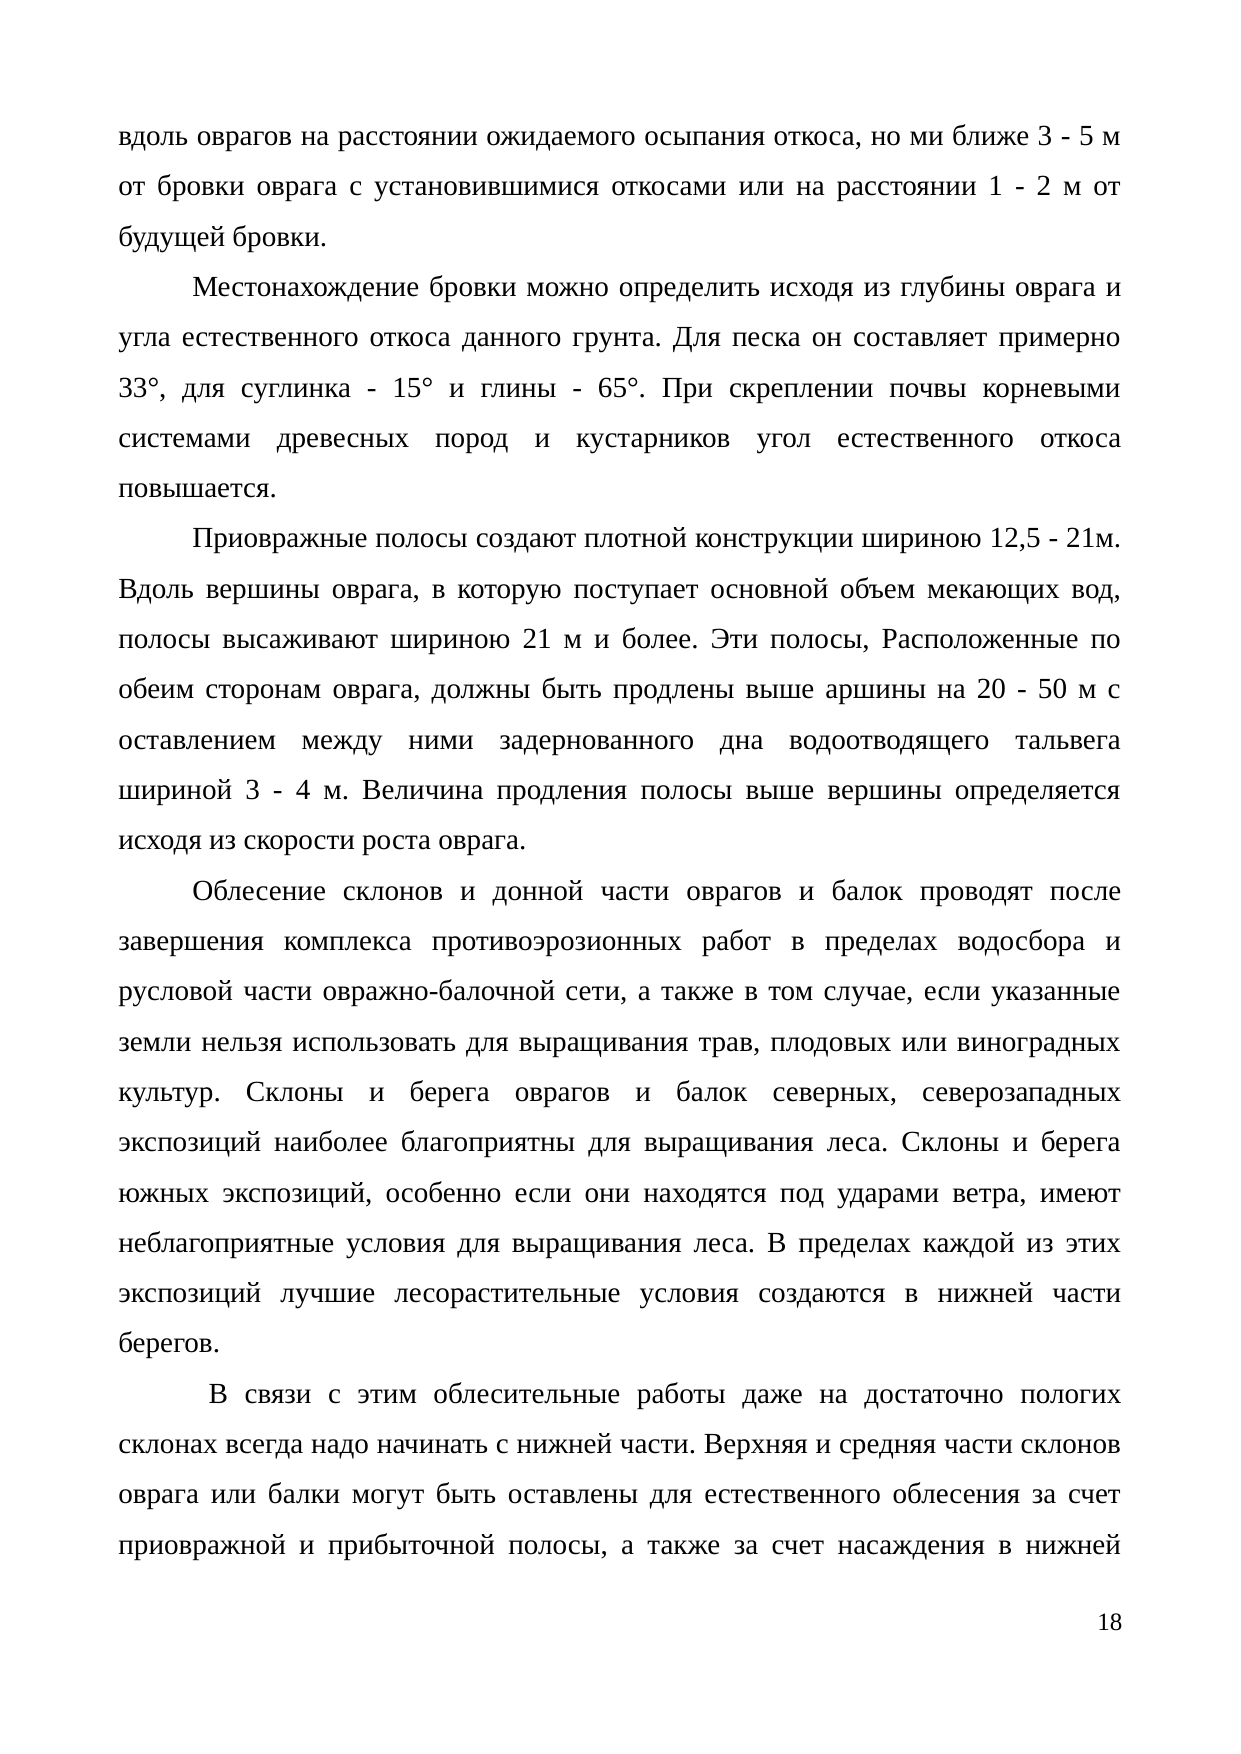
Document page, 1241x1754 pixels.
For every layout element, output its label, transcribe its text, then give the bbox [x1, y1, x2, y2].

text Местонахождение бровки можно определить исходя из глубины оврага и угла естественного откоса данного грунта. Для песка он составляет примерно 33°, для суглинка - 15° и глины - 65°. При скреплении почвы корневыми системами древесных пород и кустарников угол естественного откоса повышается. [118, 269, 1122, 504]
text Приовражные полосы создают плотной конструкции шириною 12,5 - 21м. Вдоль вершины оврага, в которую поступает основной объем мекающих вод, полосы высаживают шириною 21 м и более. Эти полосы, Расположенные по обеим сторонам оврага, должны быть продлены выше аршины на 20 - 50 м с оставлением между ними задернованного дна водоотводящего тальвега шириной 3 - 4 м. Величина продления полосы выше вершины определяется исходя из скорости роста оврага. [118, 521, 1122, 856]
text вдоль оврагов на расстоянии ожидаемого осыпания откоса, но ми ближе 3 - 5 м от бровки оврага с установившимися откосами или на расстоянии 1 - 2 м от будущей бровки. [118, 118, 1122, 252]
text В связи с этим облесительные работы даже на достаточно пологих склонах всегда надо начинать с нижней части. Верхняя и средняя части склонов оврага или балки могут быть оставлены для естественного облесения за счет приовражной и прибыточной полосы, а также за счет насаждения в нижней [118, 1376, 1122, 1560]
text Облесение склонов и донной части оврагов и балок проводят после завершения комплекса противоэрозионных работ в пределах водосбора и русловой части овражно-балочной сети, а также в том случае, если указанные земли нельзя использовать для выращивания трав, плодовых или виноградных культур. Склоны и берега оврагов и балок северных, северозападных экспозиций наиболее благоприятны для выращивания леса. Склоны и берега южных экспозиций, особенно если они находятся под ударами ветра, имеют неблагоприятные условия для выращивания леса. В пределах каждой из этих экспозиций лучшие лесорастительные условия создаются в нижней части берегов. [118, 873, 1122, 1359]
